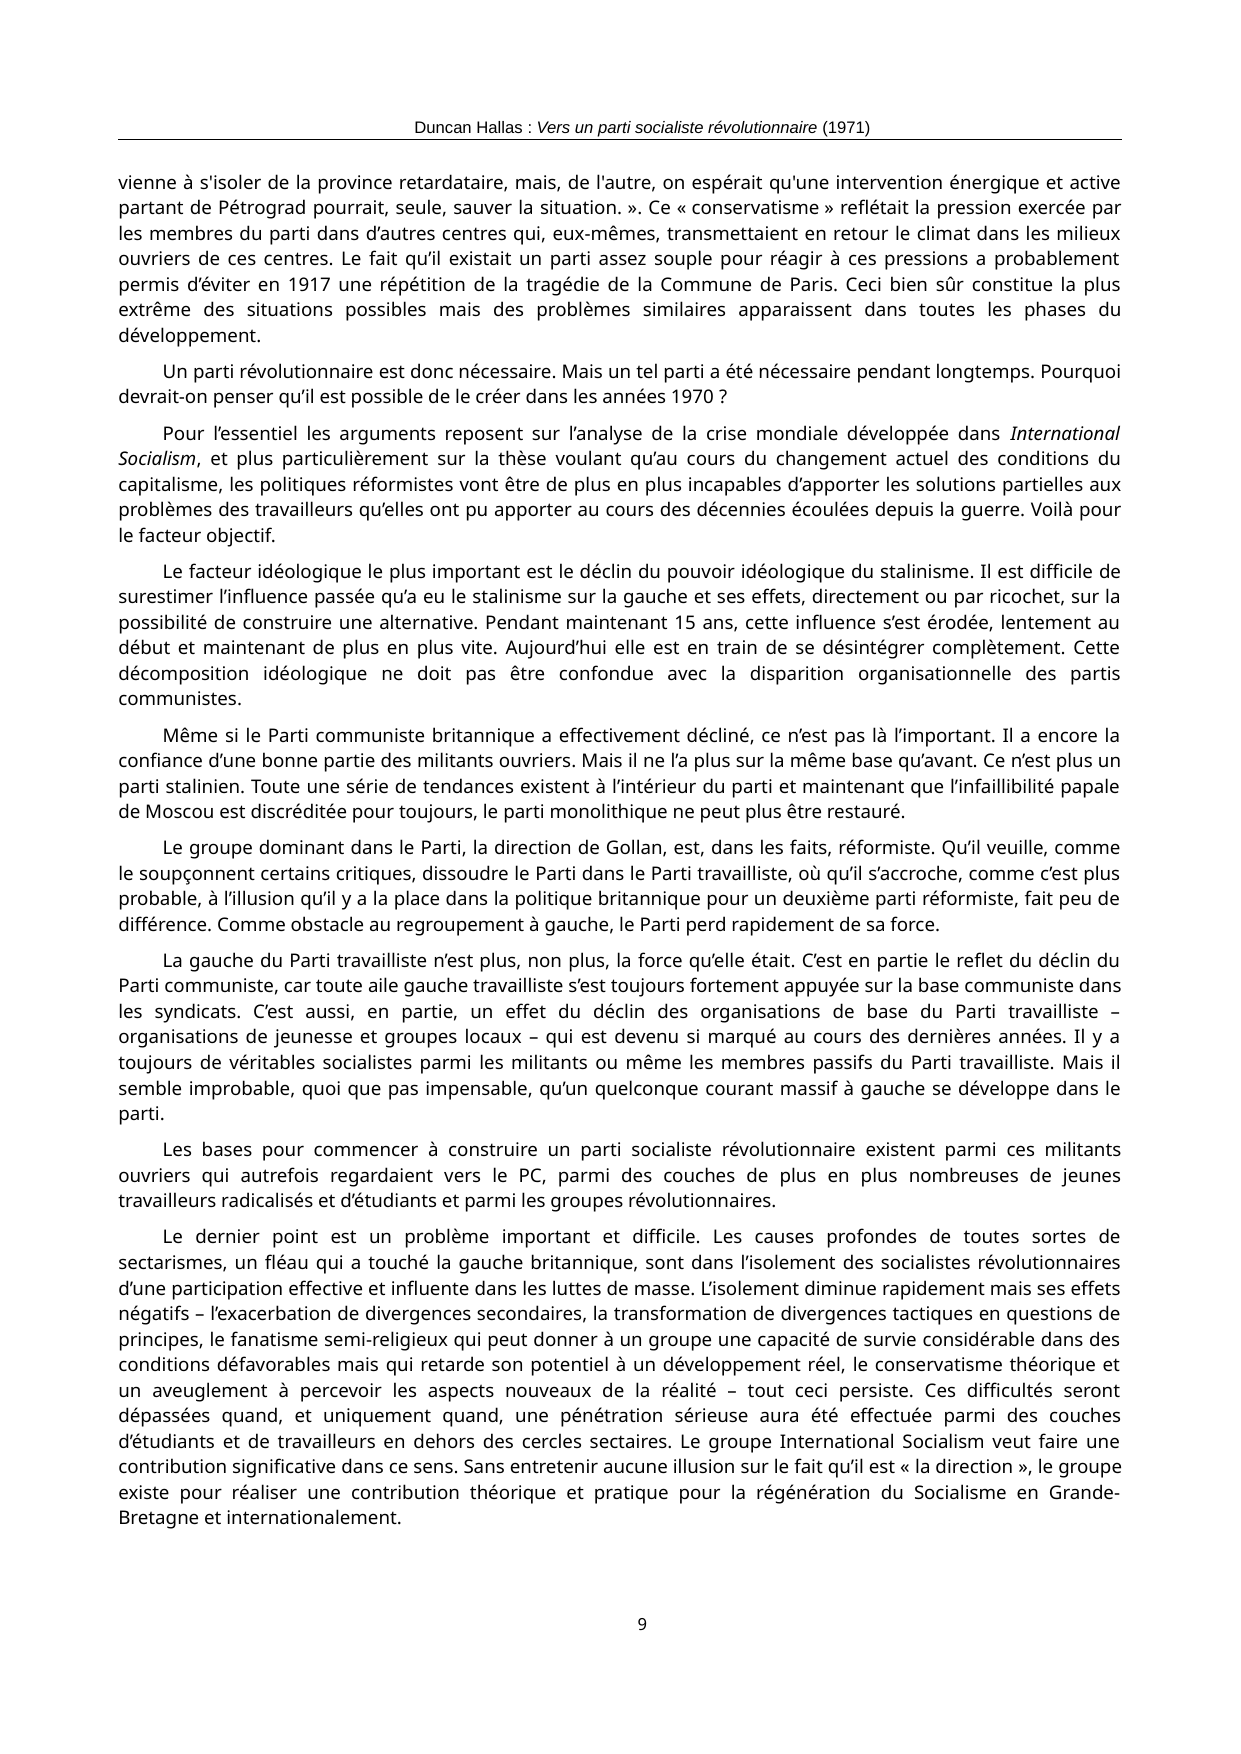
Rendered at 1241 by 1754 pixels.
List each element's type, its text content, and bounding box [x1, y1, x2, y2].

text Les bases pour commencer à construire un parti socialiste révolutionnaire existent parmi ces militants ouvriers qui autrefois regardaient vers le PC, parmi des couches de plus en plus nombreuses de jeunes travailleurs radicalisés et d’étudiants et parmi les groupes révolutionnaires. [118, 1137, 1122, 1213]
text vienne à s'isoler de la province retardataire, mais, de l'autre, on espérait qu'une intervention énergique et active partant de Pétrograd pourrait, seule, sauver la situation. ». Ce « conservatisme » reflétait la pression exercée par les membres du parti dans d’autres centres qui, eux-mêmes, transmettaient en retour le climat dans les milieux ouvriers de ces centres. Le fait qu’il existait un parti assez souple pour réagir à ces pressions a probablement permis d’éviter en 1917 une répétition de la tragédie de la Commune de Paris. Ceci bien sûr constitue la plus extrême des situations possibles mais des problèmes similaires apparaissent dans toutes les phases du développement. [118, 169, 1122, 348]
text Pour l’essentiel les arguments reposent sur l’analyse de la crise mondiale développée dans International Socialism, et plus particulièrement sur la thèse voulant qu’au cours du changement actuel des conditions du capitalisme, les politiques réformistes vont être de plus en plus incapables d’apporter les solutions partielles aux problèmes des travailleurs qu’elles ont pu apporter au cours des décennies écoulées depuis la guerre. Voilà pour le facteur objectif. [118, 420, 1122, 547]
text Même si le Parti communiste britannique a effectivement décliné, ce n’est pas là l’important. Il a encore la confiance d’une bonne partie des militants ouvriers. Mais il ne l’a plus sur la même base qu’avant. Ce n’est plus un parti stalinien. Toute une série de tendances existent à l’intérieur du parti et maintenant que l’infaillibilité papale de Moscou est discréditée pour toujours, le parti monolithique ne peut plus être restauré. [118, 722, 1122, 824]
text Le groupe dominant dans le Parti, la direction de Gollan, est, dans les faits, réformiste. Qu’il veuille, comme le soupçonnent certains critiques, dissoudre le Parti dans le Parti travailliste, où qu’il s’accroche, comme c’est plus probable, à l’illusion qu’il y a la place dans la politique britannique pour un deuxième parti réformiste, fait peu de différence. Comme obstacle au regroupement à gauche, le Parti perd rapidement de sa force. [118, 834, 1122, 937]
text Un parti révolutionnaire est donc nécessaire. Mais un tel parti a été nécessaire pendant longtemps. Pourquoi devrait-on penser qu’il est possible de le créer dans les années 1970 ? [118, 358, 1122, 409]
text Le facteur idéologique le plus important est le déclin du pouvoir idéologique du stalinisme. Il est difficile de surestimer l’influence passée qu’a eu le stalinisme sur la gauche et ses effets, directement ou par ricochet, sur la possibilité de construire une alternative. Pendant maintenant 15 ans, cette influence s’est érodée, lentement au début et maintenant de plus en plus vite. Aujourd’hui elle est en train de se désintégrer complètement. Cette décomposition idéologique ne doit pas être confondue avec la disparition organisationnelle des partis communistes. [118, 558, 1122, 711]
text La gauche du Parti travailliste n’est plus, non plus, la force qu’elle était. C’est en partie le reflet du déclin du Parti communiste, car toute aile gauche travailliste s’est toujours fortement appuyée sur la base communiste dans les syndicats. C’est aussi, en partie, un effet du déclin des organisations de base du Parti travailliste – organisations de jeunesse et groupes locaux – qui est devenu si marqué au cours des dernières années. Il y a toujours de véritables socialistes parmi les militants ou même les membres passifs du Parti travailliste. Mais il semble improbable, quoi que pas impensable, qu’un quelconque courant massif à gauche se développe dans le parti. [118, 947, 1122, 1126]
text Le dernier point est un problème important et difficile. Les causes profondes de toutes sortes de sectarismes, un fléau qui a touché la gauche britannique, sont dans l’isolement des socialistes révolutionnaires d’une participation effective et influente dans les luttes de masse. L’isolement diminue rapidement mais ses effets négatifs – l’exacerbation de divergences secondaires, la transformation de divergences tactiques en questions de principes, le fanatisme semi-religieux qui peut donner à un groupe une capacité de survie considérable dans des conditions défavorables mais qui retarde son potentiel à un développement réel, le conservatisme théorique et un aveuglement à percevoir les aspects nouveaux de la réalité – tout ceci persiste. Ces difficultés seront dépassées quand, et uniquement quand, une pénétration sérieuse aura été effectuée parmi des couches d’étudiants et de travailleurs en dehors des cercles sectaires. Le groupe International Socialism veut faire une contribution significative dans ce sens. Sans entretenir aucune illusion sur le fait qu’il est « la direction », le groupe existe pour réaliser une contribution théorique et pratique pour la régénération du Socialisme en Grande-Bretagne et internationalement. [118, 1224, 1122, 1530]
